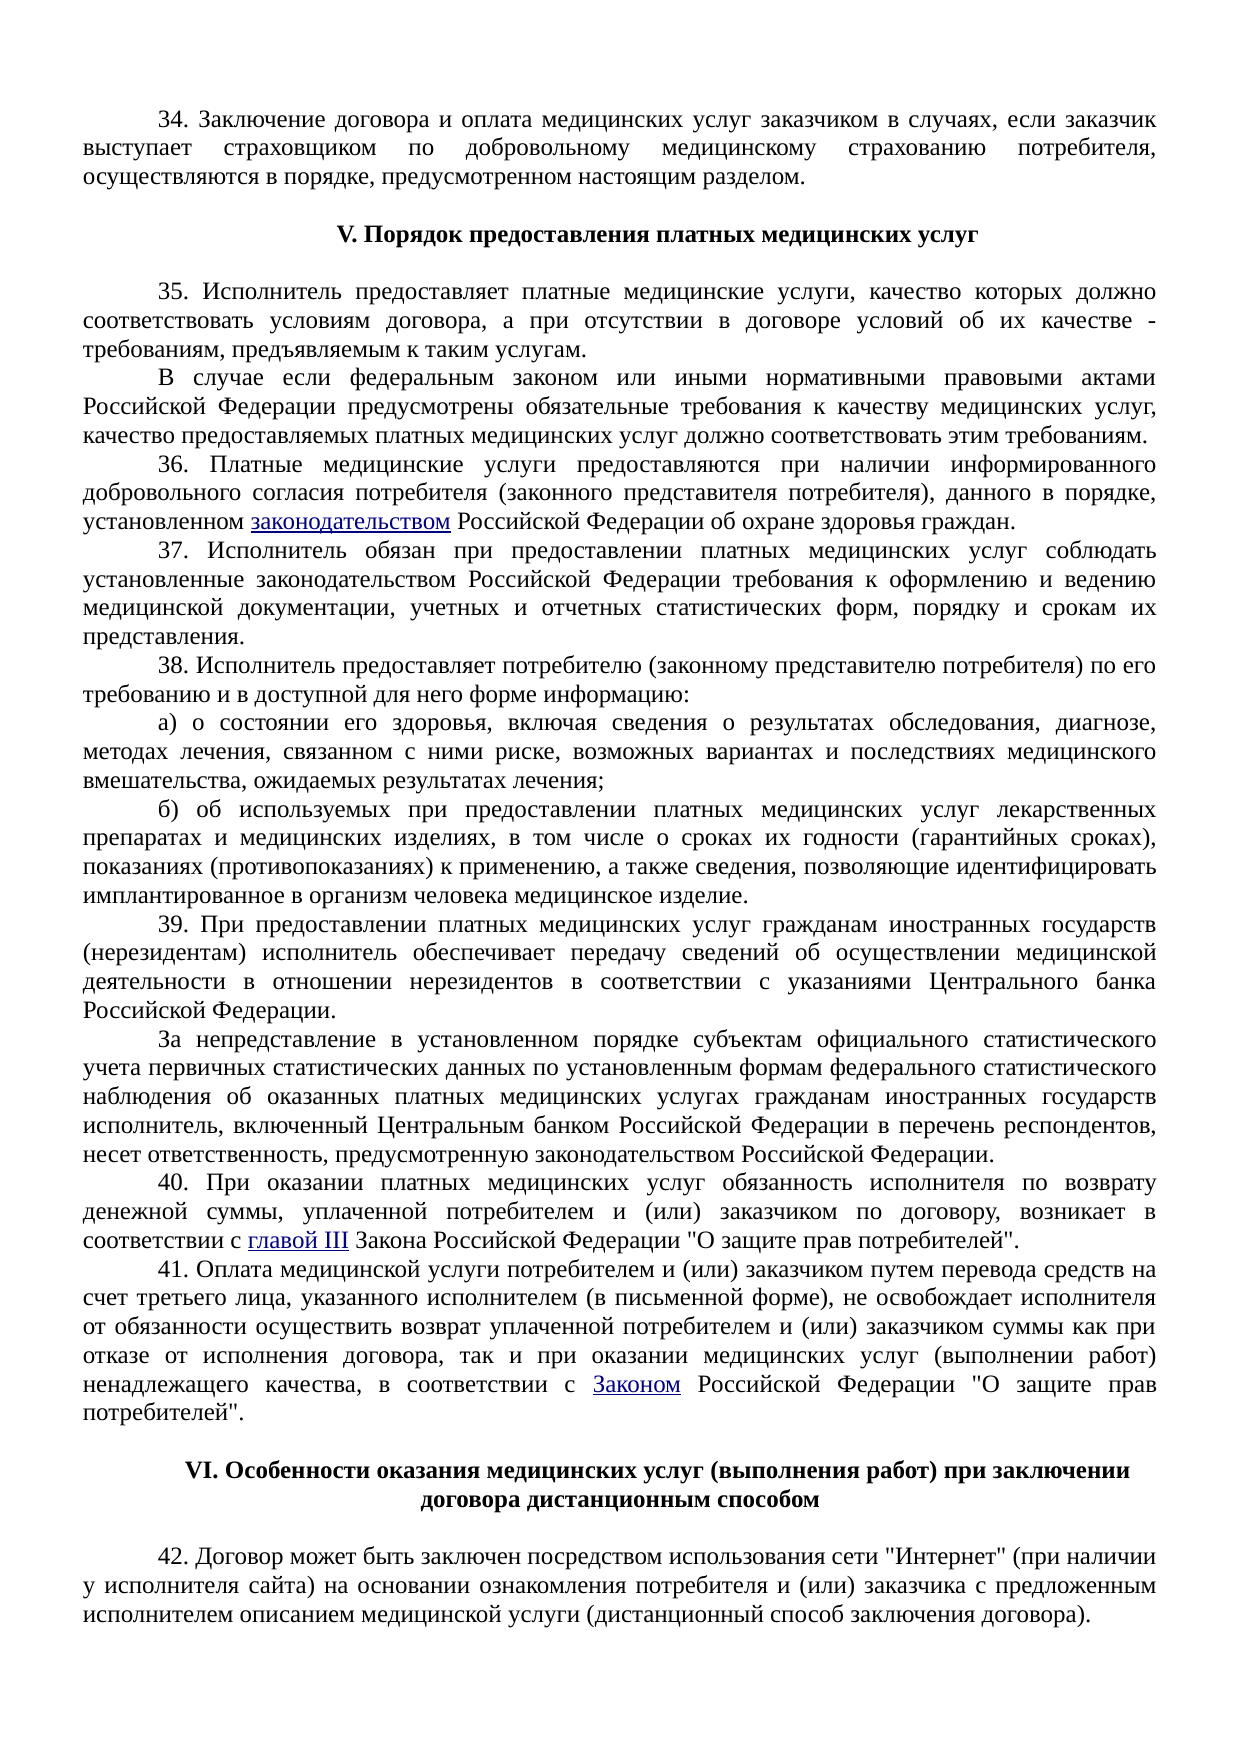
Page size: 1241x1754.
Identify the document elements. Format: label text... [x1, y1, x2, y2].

subtitle VI. Особенности оказания медицинских услуг (выполнения работ) при заключении договора дистанционным способом [83, 1455, 1157, 1512]
text 35. Исполнитель предоставляет платные медицинские услуги, качество которых должно соответствовать условиям договора, а при отсутствии в договоре условий об их качестве - требованиям, предъявляемым к таким услугам. [83, 276, 1157, 362]
text 36. Платные медицинские услуги предоставляются при наличии информированного добровольного согласия потребителя (законного представителя потребителя), данного в порядке, установленном законодательством Российской Федерации об охране здоровья граждан. [83, 449, 1157, 535]
subtitle V. Порядок предоставления платных медицинских услуг [83, 219, 1157, 247]
text За непредставление в установленном порядке субъектам официального статистического учета первичных статистических данных по установленным формам федерального статистического наблюдения об оказанных платных медицинских услугах гражданам иностранных государств исполнитель, включенный Центральным банком Российской Федерации в перечень респондентов, несет ответственность, предусмотренную законодательством Российской Федерации. [83, 1024, 1157, 1167]
text 37. Исполнитель обязан при предоставлении платных медицинских услуг соблюдать установленные законодательством Российской Федерации требования к оформлению и ведению медицинской документации, учетных и отчетных статистических форм, порядку и срокам их представления. [83, 535, 1157, 650]
text а) о состоянии его здоровья, включая сведения о результатах обследования, диагнозе, методах лечения, связанном с ними риске, возможных вариантах и последствиях медицинского вмешательства, ожидаемых результатах лечения; [83, 707, 1157, 794]
text В случае если федеральным законом или иными нормативными правовыми актами Российской Федерации предусмотрены обязательные требования к качеству медицинских услуг, качество предоставляемых платных медицинских услуг должно соответствовать этим требованиям. [83, 362, 1157, 449]
text 41. Оплата медицинской услуги потребителем и (или) заказчиком путем перевода средств на счет третьего лица, указанного исполнителем (в письменной форме), не освобождает исполнителя от обязанности осуществить возврат уплаченной потребителем и (или) заказчиком суммы как при отказе от исполнения договора, так и при оказании медицинских услуг (выполнении работ) ненадлежащего качества, в соответствии с Законом Российской Федерации "О защите прав потребителей". [83, 1254, 1157, 1426]
text б) об используемых при предоставлении платных медицинских услуг лекарственных препаратах и медицинских изделиях, в том числе о сроках их годности (гарантийных сроках), показаниях (противопоказаниях) к применению, а также сведения, позволяющие идентифицировать имплантированное в организм человека медицинское изделие. [83, 794, 1157, 909]
text 38. Исполнитель предоставляет потребителю (законному представителю потребителя) по его требованию и в доступной для него форме информацию: [83, 650, 1157, 707]
text 42. Договор может быть заключен посредством использования сети "Интернет" (при наличии у исполнителя сайта) на основании ознакомления потребителя и (или) заказчика с предложенным исполнителем описанием медицинской услуги (дистанционный способ заключения договора). [83, 1541, 1157, 1627]
text 34. Заключение договора и оплата медицинских услуг заказчиком в случаях, если заказчик выступает страховщиком по добровольному медицинскому страхованию потребителя, осуществляются в порядке, предусмотренном настоящим разделом. [83, 104, 1157, 190]
text 40. При оказании платных медицинских услуг обязанность исполнителя по возврату денежной суммы, уплаченной потребителем и (или) заказчиком по договору, возникает в соответствии с главой III Закона Российской Федерации "О защите прав потребителей". [83, 1167, 1157, 1254]
text 39. При предоставлении платных медицинских услуг гражданам иностранных государств (нерезидентам) исполнитель обеспечивает передачу сведений об осуществлении медицинской деятельности в отношении нерезидентов в соответствии с указаниями Центрального банка Российской Федерации. [83, 909, 1157, 1024]
